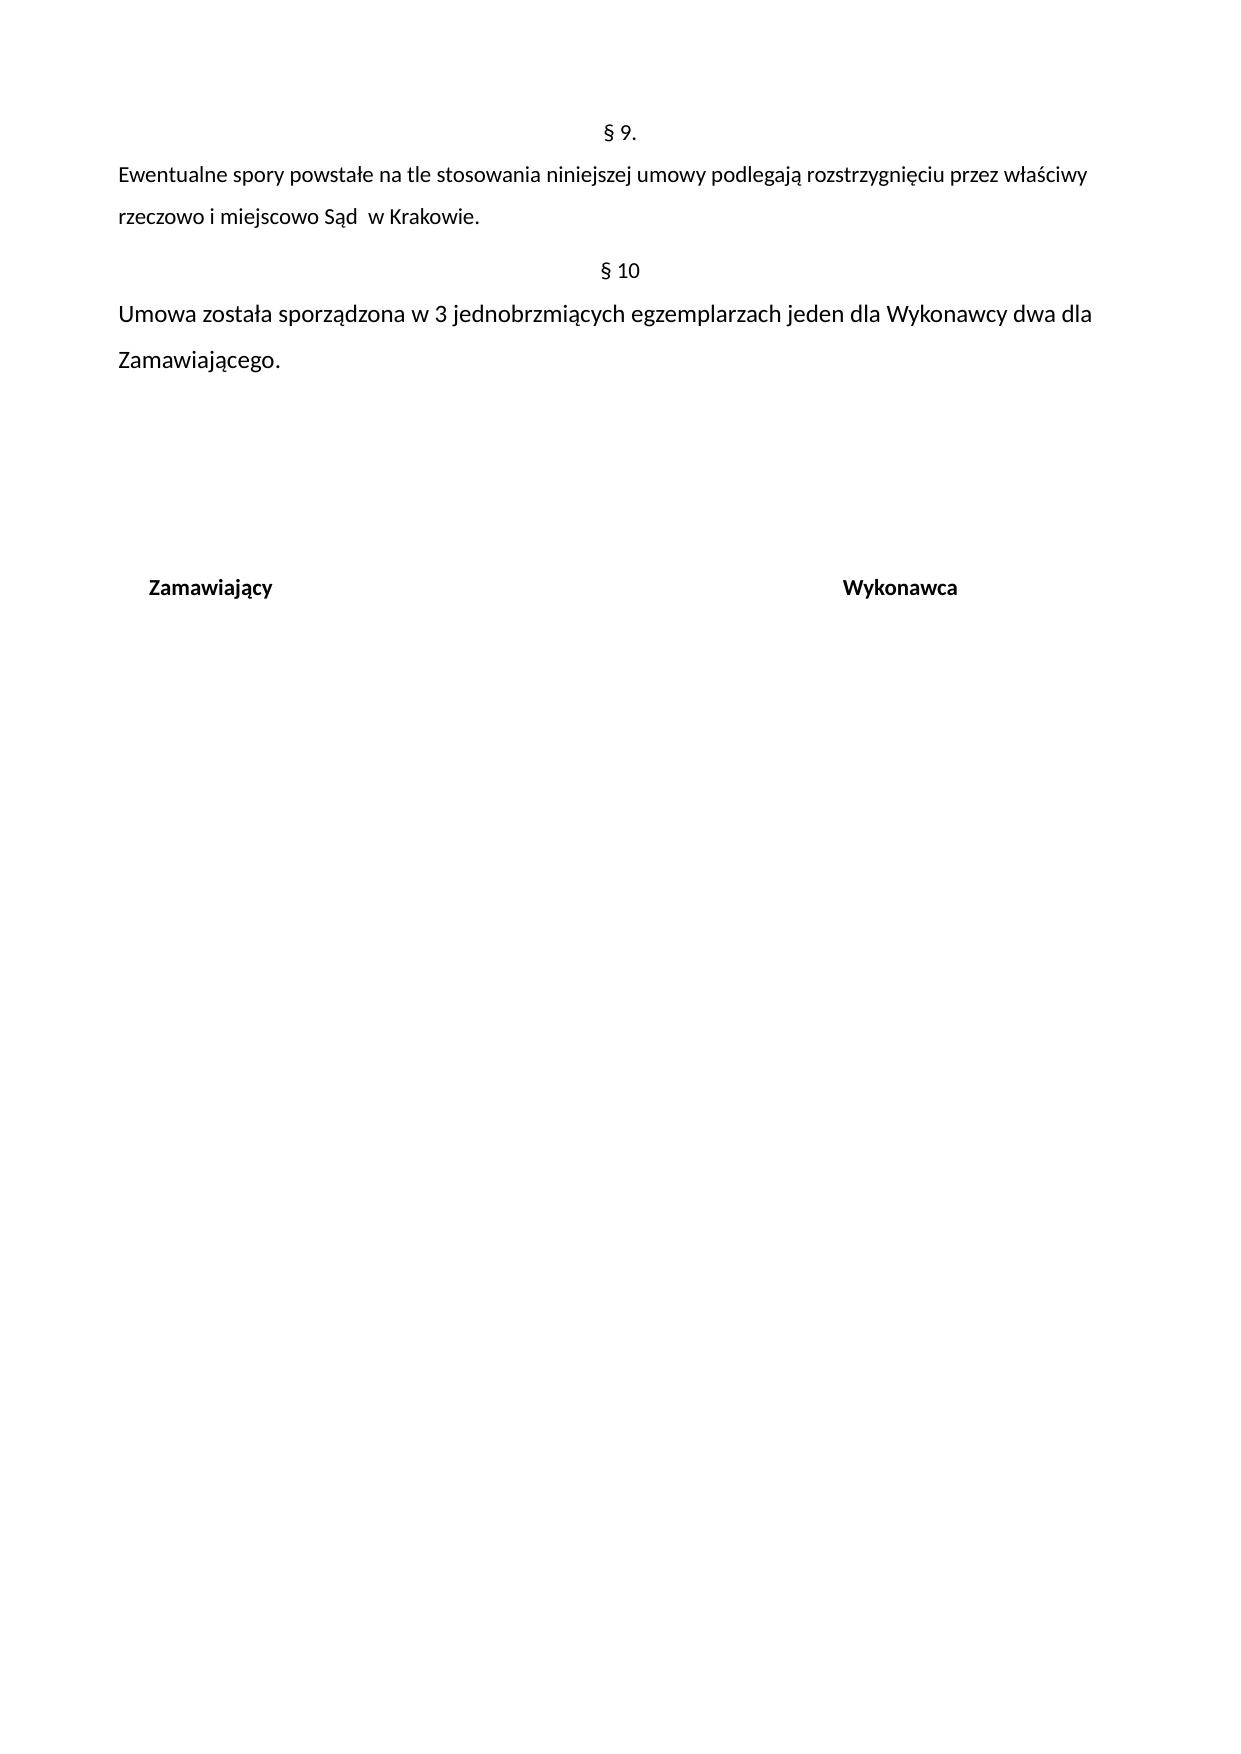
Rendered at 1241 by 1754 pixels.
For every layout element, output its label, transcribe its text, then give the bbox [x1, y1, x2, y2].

text § 9. [118, 118, 1122, 146]
text Ewentualne spory powstałe na tle stosowania niniejszej umowy podlegają rozstrzygnięciu przez właściwy rzeczowo i miejscowo Sąd w Krakowie. [118, 160, 1122, 230]
subtitle Zamawiający Wykonawca [118, 573, 1122, 601]
text § 10 [118, 257, 1122, 284]
text Umowa została sporządzona w 3 jednobrzmiących egzemplarzach jeden dla Wykonawcy dwa dla Zamawiającego. [118, 298, 1122, 375]
